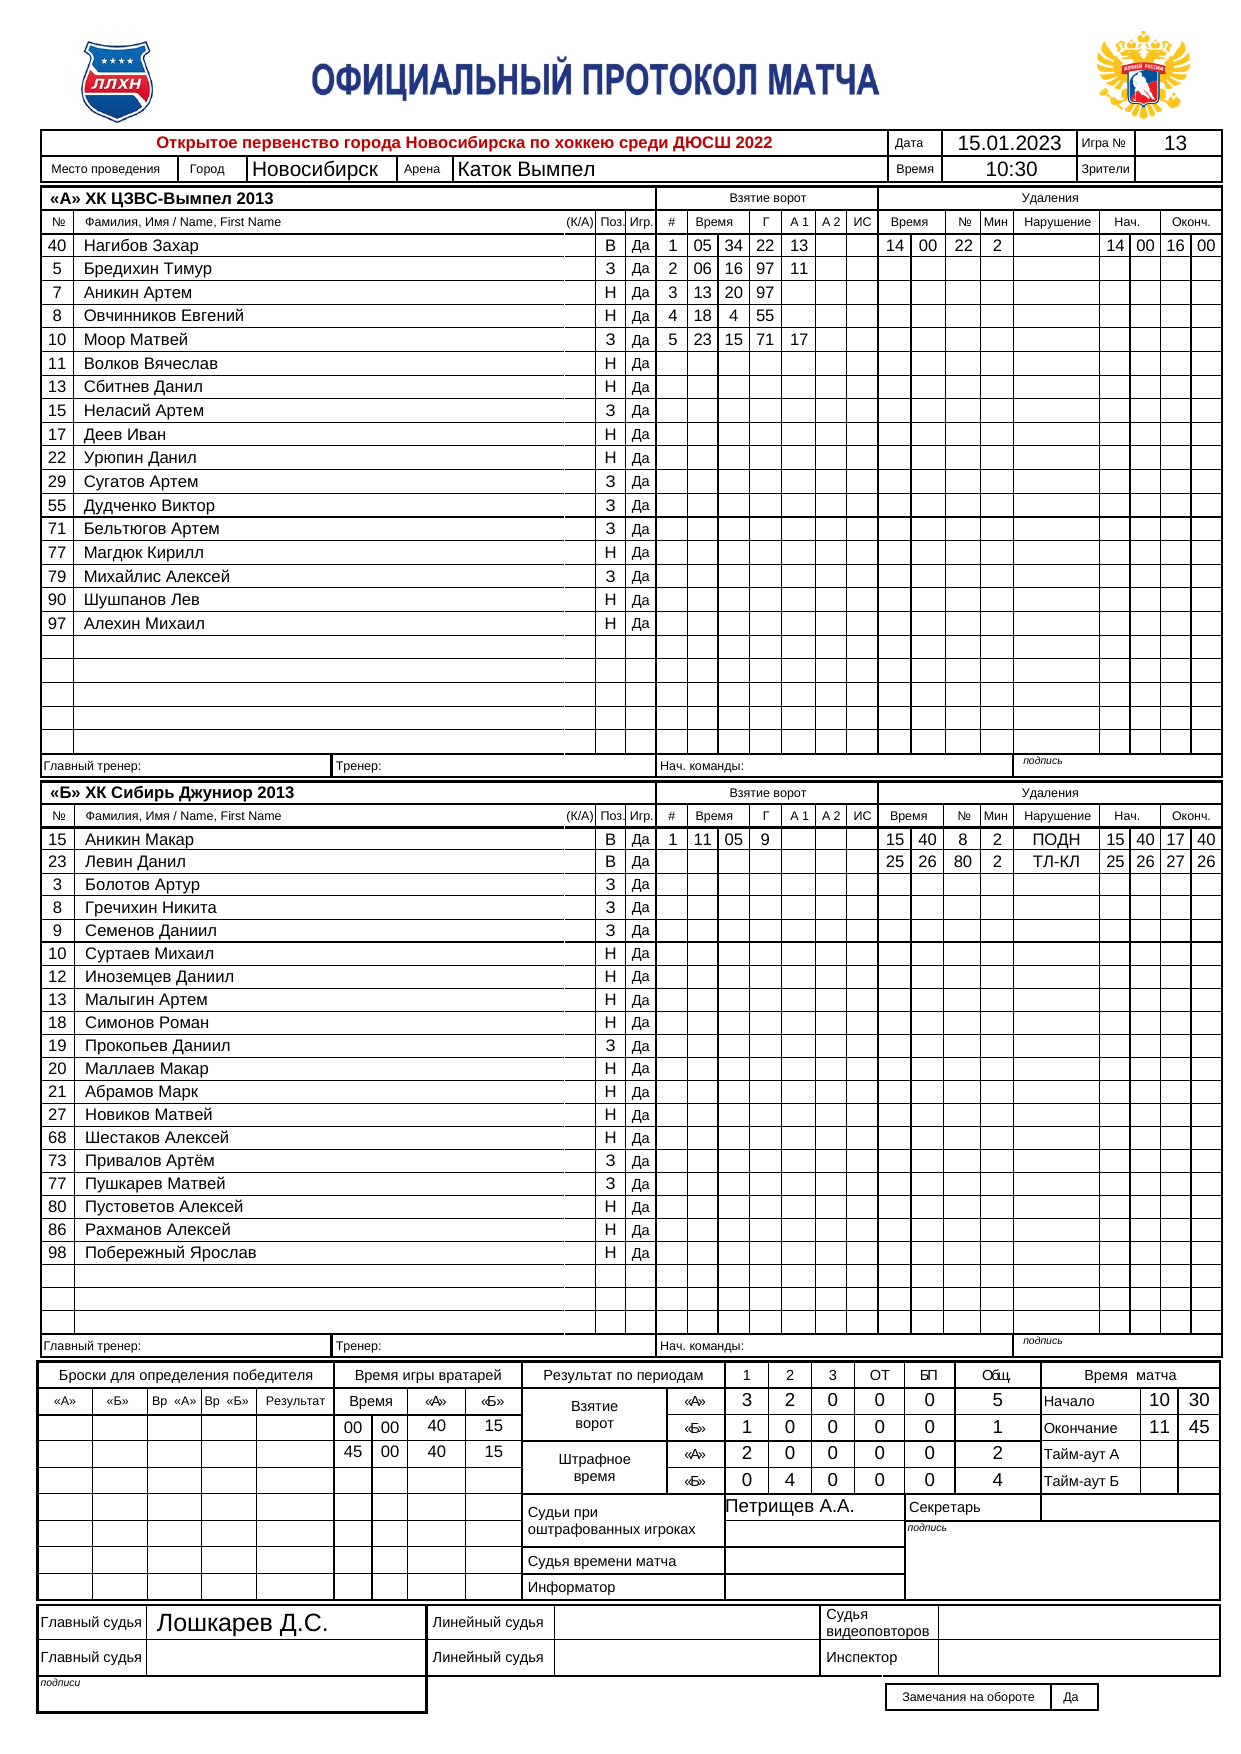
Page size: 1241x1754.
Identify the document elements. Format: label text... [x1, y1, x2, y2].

table_cell [981, 730, 1013, 753]
table_cell Поз. [596, 211, 625, 233]
table_cell [657, 565, 687, 587]
table_cell [1161, 1012, 1190, 1033]
table_cell [1136, 157, 1221, 181]
table_cell 30 [1179, 1389, 1219, 1413]
table_cell [688, 1242, 717, 1264]
table_cell [688, 659, 717, 682]
table_cell 8 [42, 305, 73, 327]
table_cell Новосибирск [248, 157, 396, 181]
table_cell 0 [855, 1468, 904, 1493]
table_cell [1100, 1265, 1129, 1287]
table_cell ТЛ-КЛ [1014, 850, 1099, 872]
table_cell З [596, 1035, 625, 1057]
table_cell [816, 565, 846, 587]
table_cell 2 [726, 1442, 768, 1467]
table_cell [39, 1416, 92, 1440]
table_cell [1131, 281, 1160, 303]
table_cell 10:30 [943, 157, 1076, 181]
table_cell [816, 966, 846, 987]
table_cell [847, 470, 877, 493]
table_cell [912, 257, 945, 280]
table_cell [1042, 1495, 1219, 1520]
table_cell [657, 1311, 687, 1333]
table_cell [1161, 1173, 1190, 1195]
table_cell Да [626, 1127, 655, 1149]
table_cell [1100, 1288, 1129, 1310]
table_cell [688, 1219, 717, 1241]
table_cell [148, 1441, 201, 1467]
table_cell [1014, 874, 1099, 895]
table_cell [946, 683, 980, 706]
table_cell [726, 1548, 904, 1573]
table_cell [688, 352, 717, 374]
table_cell Н [596, 1058, 625, 1079]
table_cell [750, 850, 781, 872]
table_cell 73 [42, 1150, 74, 1172]
table_cell [782, 1104, 815, 1126]
table_cell [1161, 588, 1190, 611]
table_cell [39, 1547, 92, 1573]
table_cell [879, 1219, 910, 1241]
table_cell 80 [42, 1196, 74, 1218]
table_cell [1100, 1104, 1129, 1126]
table_header Дата [889, 131, 941, 155]
table_cell [879, 565, 910, 587]
table_cell 2 [981, 829, 1013, 849]
table_cell Овчинников Евгений [74, 305, 564, 327]
table_cell Нач. команды: [657, 755, 1012, 776]
table_cell (К/А) [565, 211, 595, 233]
table_cell [847, 1081, 877, 1103]
table_cell 15 [719, 328, 749, 351]
table_cell 12 [42, 966, 74, 987]
table_cell [847, 518, 877, 540]
table_cell [202, 1521, 256, 1546]
table_cell [1100, 565, 1129, 587]
table_cell Да [626, 518, 655, 540]
table_cell [1131, 1242, 1160, 1264]
table_cell [750, 659, 781, 682]
table_cell [565, 1288, 595, 1310]
table_cell [1014, 399, 1099, 422]
table_cell [750, 423, 781, 445]
table_cell [373, 1547, 407, 1573]
table_cell З [596, 896, 625, 918]
table_cell [981, 446, 1013, 469]
table_cell [750, 920, 781, 941]
table_cell [944, 1104, 980, 1126]
table_cell [879, 896, 910, 918]
table_cell [688, 707, 717, 729]
table_cell [946, 352, 980, 374]
table_cell [1100, 541, 1129, 564]
table_cell [1161, 1219, 1190, 1241]
table_cell 11 [782, 257, 815, 280]
table_cell [981, 636, 1013, 658]
table_cell [879, 612, 910, 634]
table_cell Побережный Ярослав [75, 1242, 564, 1264]
table_cell [782, 707, 815, 729]
table_cell [1014, 707, 1099, 729]
table_cell [816, 1127, 846, 1149]
table_cell Инспектор [821, 1640, 938, 1675]
table_cell 71 [750, 328, 781, 351]
table_cell [657, 1081, 687, 1103]
table_cell [1131, 920, 1160, 941]
table_cell [657, 399, 687, 422]
table_cell [257, 1547, 333, 1573]
table_cell [912, 1150, 943, 1172]
table_cell З [596, 257, 625, 280]
table_cell [1192, 423, 1221, 445]
table_cell Г [750, 805, 781, 826]
table_cell [1192, 659, 1221, 682]
table_cell В [596, 235, 625, 256]
table_cell [750, 896, 781, 918]
table_cell [257, 1416, 333, 1440]
table_cell [946, 541, 980, 564]
table_cell [750, 352, 781, 374]
table_cell Арена [398, 157, 452, 181]
table_cell [657, 966, 687, 987]
table_cell [1161, 305, 1190, 327]
table_cell [847, 423, 877, 445]
table_cell 21 [42, 1081, 74, 1103]
table_cell [847, 376, 877, 398]
table_cell [93, 1521, 147, 1546]
table_cell [1014, 896, 1099, 918]
table_cell [596, 683, 625, 706]
table_cell [1014, 257, 1099, 280]
table_cell [750, 1242, 781, 1264]
table_cell [1192, 989, 1221, 1011]
table_cell [1131, 1081, 1160, 1103]
table_cell [565, 1265, 595, 1287]
table_cell [719, 874, 749, 895]
table_cell 14 [879, 235, 910, 256]
table_cell Да [626, 588, 655, 611]
table_cell [565, 829, 595, 849]
table_cell [750, 494, 781, 516]
table_cell [750, 1196, 781, 1218]
table_cell Да [626, 966, 655, 987]
table_cell Бредихин Тимур [74, 257, 564, 280]
table_cell [1100, 494, 1129, 516]
table_cell 22 [750, 235, 781, 256]
table_cell [1014, 1288, 1099, 1310]
table_cell [565, 896, 595, 918]
table_cell [750, 1127, 781, 1149]
table_cell [981, 328, 1013, 351]
table_cell [565, 989, 595, 1011]
table_cell [1131, 707, 1160, 729]
table_cell [565, 1058, 595, 1079]
table_cell [657, 588, 687, 611]
table_cell [719, 1035, 749, 1057]
table_header Игра № [1078, 131, 1134, 155]
table_cell Гречихин Никита [75, 896, 564, 918]
table_cell Н [596, 541, 625, 564]
table_cell 26 [912, 850, 943, 872]
table_cell 13 [42, 989, 74, 1011]
table_cell [1161, 518, 1190, 540]
table_cell [1192, 1150, 1221, 1172]
table_cell [981, 1288, 1013, 1310]
table_cell [1161, 541, 1190, 564]
table_cell [148, 1574, 201, 1599]
table_cell [1192, 920, 1221, 941]
table_cell [816, 1104, 846, 1126]
table_cell [750, 989, 781, 1011]
table_cell [688, 730, 717, 753]
table_cell [750, 943, 781, 964]
table_cell [782, 376, 815, 398]
table_cell [408, 1494, 465, 1520]
table_cell [879, 305, 910, 327]
table_cell [93, 1574, 147, 1599]
table_cell [847, 1288, 877, 1310]
table_cell [879, 257, 910, 280]
table_cell [657, 636, 687, 658]
table_cell [879, 1058, 910, 1079]
table_cell [847, 1219, 877, 1241]
table_cell [148, 1547, 201, 1573]
table_cell [335, 1468, 371, 1493]
table_cell [565, 399, 595, 422]
table_cell [565, 1012, 595, 1033]
table_cell [1161, 1288, 1190, 1310]
table_cell 25 [879, 850, 910, 872]
table_cell [847, 1311, 877, 1333]
table_cell [879, 1173, 910, 1195]
table_cell [1192, 1035, 1221, 1057]
table_cell Н [596, 1196, 625, 1218]
table_cell [1014, 446, 1099, 469]
table_header 1 [726, 1363, 768, 1387]
table_cell [466, 1547, 521, 1573]
table_cell [981, 966, 1013, 987]
table_cell (К/А) [565, 805, 595, 826]
table_cell [981, 1012, 1013, 1033]
table_cell 86 [42, 1219, 74, 1241]
table_cell [816, 829, 846, 849]
table_cell [565, 1035, 595, 1057]
table_cell [946, 446, 980, 469]
table_cell [879, 683, 910, 706]
table_cell [1161, 446, 1190, 469]
table_cell [657, 707, 687, 729]
table_cell 11 [688, 829, 717, 849]
table_cell [688, 565, 717, 587]
table_cell [944, 874, 980, 895]
table_cell [981, 305, 1013, 327]
table_cell [750, 518, 781, 540]
table_cell [1192, 943, 1221, 964]
table_cell Н [596, 1104, 625, 1126]
table_cell 29 [42, 470, 73, 493]
table_cell [816, 874, 846, 895]
table_cell [1131, 446, 1160, 469]
table_cell [847, 874, 877, 895]
table_cell [335, 1574, 371, 1599]
table_cell [1131, 352, 1160, 374]
table_cell [782, 494, 815, 516]
table_cell Да [626, 305, 655, 327]
table_cell 79 [42, 565, 73, 587]
table_cell № [944, 805, 980, 826]
table_cell [944, 1173, 980, 1195]
table_cell Да [626, 281, 655, 303]
table_cell [944, 1196, 980, 1218]
table_cell [912, 1127, 943, 1149]
table_cell [981, 707, 1013, 729]
table_cell [847, 920, 877, 941]
table_cell [1192, 470, 1221, 493]
table_cell [93, 1416, 147, 1440]
table_cell [1161, 943, 1190, 964]
table_cell [1131, 494, 1160, 516]
table_cell [879, 966, 910, 987]
table_cell [688, 518, 717, 540]
table_cell [466, 1468, 521, 1493]
table_cell [981, 470, 1013, 493]
table_cell 22 [946, 235, 980, 256]
table_cell [657, 920, 687, 941]
table_cell Малыгин Артем [75, 989, 564, 1011]
table_cell [1014, 376, 1099, 398]
table_header Взятие ворот [657, 188, 877, 209]
table_cell подпись [1014, 1335, 1221, 1356]
table_cell [1100, 1196, 1129, 1218]
table_cell Тайм-аут Б [1042, 1468, 1140, 1493]
table_cell [1100, 1035, 1129, 1057]
table_cell «Б» [668, 1415, 724, 1440]
table_cell [1161, 874, 1190, 895]
table_cell [1192, 966, 1221, 987]
table_cell [719, 896, 749, 918]
table_cell [1192, 352, 1221, 374]
table_cell [816, 376, 846, 398]
table_cell [946, 281, 980, 303]
table_cell Алехин Михаил [74, 612, 564, 634]
table_cell Каток Вымпел [454, 157, 887, 181]
table_cell [879, 352, 910, 374]
table_cell [750, 1035, 781, 1057]
table_cell 45 [335, 1441, 371, 1467]
table_cell Левин Данил [75, 850, 564, 872]
table_cell [565, 328, 595, 351]
table_header Открытое первенство города Новосибирска по хоккею среди ДЮСШ 2022 [42, 131, 887, 155]
table_cell Время [889, 157, 941, 181]
table_cell Пушкарев Матвей [75, 1173, 564, 1195]
table_cell 00 [1192, 235, 1221, 256]
table_cell [1014, 1035, 1099, 1057]
table_cell [1100, 636, 1129, 658]
table_cell [202, 1468, 256, 1493]
table_cell 15 [879, 829, 910, 849]
table_cell [782, 281, 815, 303]
table_cell [335, 1547, 371, 1573]
table_cell 23 [688, 328, 717, 351]
table_cell [946, 659, 980, 682]
table_cell 18 [688, 305, 717, 327]
table_cell [981, 565, 1013, 587]
table_cell [782, 683, 815, 706]
table_cell [1192, 399, 1221, 422]
table_cell [1014, 328, 1099, 351]
table_cell [202, 1441, 256, 1467]
table_cell [93, 1441, 147, 1467]
table_cell [39, 1468, 92, 1493]
table_cell [847, 1127, 877, 1149]
table_cell [719, 1081, 749, 1103]
table_cell [565, 588, 595, 611]
table_cell Оконч. [1161, 211, 1221, 233]
table_cell [816, 257, 846, 280]
table_cell [1100, 1127, 1129, 1149]
table_cell [726, 1575, 904, 1599]
table_cell 45 [1179, 1415, 1219, 1440]
table_cell [1161, 730, 1190, 753]
table_cell [981, 874, 1013, 895]
table_cell [981, 588, 1013, 611]
table_cell 15 [466, 1441, 521, 1467]
table_header 3 [812, 1363, 854, 1387]
table_cell [816, 943, 846, 964]
table_cell [981, 1173, 1013, 1195]
table_header «А» ХК ЦЗВС-Вымпел 2013 [42, 188, 655, 209]
table_cell [879, 328, 910, 351]
table_cell [879, 1012, 910, 1033]
table_cell [981, 943, 1013, 964]
table_cell Штрафное время [523, 1442, 666, 1493]
table_cell [847, 352, 877, 374]
table_cell [565, 305, 595, 327]
table_cell 23 [42, 850, 74, 872]
table_cell [1100, 518, 1129, 540]
table_cell [981, 494, 1013, 516]
table_cell 27 [1161, 850, 1190, 872]
table_cell [688, 1035, 717, 1057]
table_cell [912, 1173, 943, 1195]
table_cell [657, 1265, 687, 1287]
table_cell [879, 1242, 910, 1264]
table_cell [912, 1311, 943, 1333]
table_cell [335, 1494, 371, 1520]
table_cell [782, 966, 815, 987]
table_cell [912, 305, 945, 327]
table_cell [782, 518, 815, 540]
table_cell [750, 636, 781, 658]
table_cell [981, 1081, 1013, 1103]
table_cell [202, 1574, 256, 1599]
table_cell [1192, 541, 1221, 564]
table_cell [1192, 1196, 1221, 1218]
table_cell 3 [657, 281, 687, 303]
table_cell [565, 1104, 595, 1126]
table_cell 14 [1100, 235, 1129, 256]
table_cell [719, 494, 749, 516]
table_cell [782, 1196, 815, 1218]
table_cell Да [626, 494, 655, 516]
table_cell [750, 588, 781, 611]
table_cell [1131, 1265, 1160, 1287]
table_cell [782, 1173, 815, 1195]
table_cell Поз. [596, 805, 625, 826]
table_cell [1161, 1150, 1190, 1172]
table_cell [688, 1012, 717, 1033]
table_header 2 [769, 1363, 811, 1387]
table_cell Начало [1042, 1389, 1140, 1413]
table_cell 10 [42, 943, 74, 964]
table_cell [912, 989, 943, 1011]
table_cell [879, 1288, 910, 1310]
table_cell Да [626, 1196, 655, 1218]
table_cell [1131, 328, 1160, 351]
table_cell [1161, 565, 1190, 587]
table_cell [466, 1494, 521, 1520]
table_cell № [946, 211, 980, 233]
table_cell 8 [944, 829, 980, 849]
table_cell 17 [42, 423, 73, 445]
picture [5, 28, 1197, 129]
table_cell [148, 1521, 201, 1546]
table_cell [75, 1311, 564, 1333]
table_cell 97 [750, 281, 781, 303]
table_cell З [596, 1173, 625, 1195]
table_cell [657, 989, 687, 1011]
table_cell [1192, 707, 1221, 729]
table_cell [946, 588, 980, 611]
table_cell [688, 1196, 717, 1218]
table_cell [1100, 328, 1129, 351]
table_cell [1161, 683, 1190, 706]
table_cell [847, 446, 877, 469]
table_cell [847, 1173, 877, 1195]
table_cell [879, 1127, 910, 1149]
table_cell [657, 896, 687, 918]
table_cell Да [626, 943, 655, 964]
table_cell [257, 1521, 333, 1546]
table_cell [1161, 352, 1190, 374]
table_cell [912, 1288, 943, 1310]
table_cell [944, 1058, 980, 1079]
table_cell [912, 470, 945, 493]
table_cell [688, 1104, 717, 1126]
table_cell [1100, 943, 1129, 964]
table_cell [626, 707, 655, 729]
table_cell Лошкарев Д.С. [147, 1606, 425, 1639]
table_cell [981, 518, 1013, 540]
table_cell [1179, 1441, 1219, 1467]
table_cell [847, 966, 877, 987]
table_cell 17 [782, 328, 815, 351]
table_cell [879, 636, 910, 658]
table_cell [688, 1288, 717, 1310]
table_cell [1014, 518, 1099, 540]
table_cell 4 [769, 1468, 811, 1493]
table_cell [39, 1521, 92, 1546]
table_cell [565, 423, 595, 445]
table_cell «А» [668, 1442, 724, 1467]
table_cell 40 [1192, 829, 1221, 849]
table_cell [816, 305, 846, 327]
table_cell [719, 470, 749, 493]
table_cell [373, 1574, 407, 1599]
table_cell [565, 943, 595, 964]
table_cell [688, 850, 717, 872]
table_cell [565, 1311, 595, 1333]
table_cell [782, 305, 815, 327]
table_cell [782, 1265, 815, 1287]
table_cell [912, 896, 943, 918]
table_cell [657, 612, 687, 634]
table_cell [1131, 588, 1160, 611]
table_cell 00 [373, 1416, 407, 1440]
table_cell [719, 1150, 749, 1172]
table_cell 19 [42, 1035, 74, 1057]
table_cell «А» [408, 1389, 465, 1413]
table_cell Да [626, 1104, 655, 1126]
table_cell Да [626, 920, 655, 941]
table_cell [373, 1468, 407, 1493]
table_cell [719, 1012, 749, 1033]
table_cell Город [179, 157, 246, 181]
table_cell [147, 1640, 425, 1675]
table_cell [750, 874, 781, 895]
table_cell [719, 966, 749, 987]
table_cell Суртаев Михаил [75, 943, 564, 964]
table_cell [1100, 352, 1129, 374]
table_cell [944, 1265, 980, 1287]
table_cell ИС [847, 805, 877, 826]
table_cell [879, 943, 910, 964]
table_cell [879, 1104, 910, 1126]
table_cell [688, 683, 717, 706]
table_cell [688, 446, 717, 469]
table_cell [565, 565, 595, 587]
table_cell [1161, 399, 1190, 422]
table_cell [879, 494, 910, 516]
table_cell [816, 1265, 846, 1287]
table_cell [782, 1058, 815, 1079]
table_cell 05 [688, 235, 717, 256]
table_cell [1131, 612, 1160, 634]
table_cell [93, 1547, 147, 1573]
table_cell [1192, 446, 1221, 469]
table_cell [816, 1081, 846, 1103]
table_cell [816, 1196, 846, 1218]
table_cell [750, 376, 781, 398]
table_cell [335, 1521, 371, 1546]
table_cell [847, 588, 877, 611]
table_cell [816, 1035, 846, 1057]
table_cell Аникин Артем [74, 281, 564, 303]
table_cell [1131, 305, 1160, 327]
table_cell ИС [847, 211, 877, 233]
table_cell [1131, 966, 1160, 987]
table_cell 0 [905, 1468, 954, 1493]
table_cell [719, 376, 749, 398]
table_cell 9 [750, 829, 781, 849]
table_cell [565, 494, 595, 516]
table_cell [565, 257, 595, 280]
table_cell [750, 1219, 781, 1241]
table_cell З [596, 920, 625, 941]
table_cell Главный тренер: [42, 755, 330, 776]
table_cell [879, 470, 910, 493]
table_cell Зрители [1078, 157, 1134, 181]
table_cell [1131, 257, 1160, 280]
table_cell [719, 541, 749, 564]
table_cell [719, 1173, 749, 1195]
table_cell [782, 1150, 815, 1172]
table_cell [657, 1173, 687, 1195]
table_cell [816, 1311, 846, 1333]
table_cell Да [626, 328, 655, 351]
table_cell [1161, 896, 1190, 918]
table_cell [657, 943, 687, 964]
table_cell [1014, 1104, 1099, 1126]
table_cell [912, 636, 945, 658]
table_cell [42, 1311, 74, 1333]
table_cell [1161, 707, 1190, 729]
table_cell [981, 1150, 1013, 1172]
table_cell [816, 920, 846, 941]
table_cell Да [626, 1058, 655, 1079]
table_cell Н [596, 1219, 625, 1241]
table_cell [816, 588, 846, 611]
table_cell [626, 730, 655, 753]
table_cell Время [335, 1389, 407, 1413]
table_cell [912, 683, 945, 706]
table_cell 25 [1100, 850, 1129, 872]
table_cell [657, 518, 687, 540]
table_cell [1131, 636, 1160, 658]
table_cell 40 [408, 1441, 465, 1467]
table_cell № [42, 805, 74, 826]
table_cell [1161, 494, 1190, 516]
table_cell [1014, 1127, 1099, 1149]
table_cell Судья времени матча [523, 1548, 724, 1573]
table_cell [688, 399, 717, 422]
table_cell [1161, 1127, 1190, 1149]
table_cell [565, 281, 595, 303]
table_cell Н [596, 1127, 625, 1149]
table_cell [565, 352, 595, 374]
table_cell [596, 1265, 625, 1287]
table_cell [847, 494, 877, 516]
table_cell [847, 257, 877, 280]
table_cell [816, 1150, 846, 1172]
table_cell [719, 1127, 749, 1149]
table_cell [626, 1311, 655, 1333]
table_cell Михайлис Алексей [74, 565, 564, 587]
table_cell [1131, 1058, 1160, 1079]
table_cell [719, 565, 749, 587]
table_cell Взятие ворот [523, 1389, 666, 1440]
table_cell [879, 874, 910, 895]
table_cell Да [626, 612, 655, 634]
table_cell [912, 1035, 943, 1057]
table_cell [816, 518, 846, 540]
table_cell Нач. [1100, 805, 1160, 826]
table_cell [750, 541, 781, 564]
table_cell 97 [42, 612, 73, 634]
table_cell [688, 470, 717, 493]
table_cell З [596, 470, 625, 493]
table_cell Мин [981, 805, 1013, 826]
table_cell [816, 399, 846, 422]
table_cell [565, 376, 595, 398]
table_cell [912, 281, 945, 303]
table_cell [944, 1288, 980, 1310]
table_cell Иноземцев Даниил [75, 966, 564, 987]
table_cell [688, 423, 717, 445]
table_cell [555, 1640, 819, 1675]
table_cell [42, 659, 73, 682]
table_cell 15 [42, 399, 73, 422]
table_cell [912, 612, 945, 634]
table_cell [946, 399, 980, 422]
table_cell [1161, 1311, 1190, 1333]
table_cell [879, 1265, 910, 1287]
table_header Удаления [879, 188, 1221, 209]
table_cell [750, 683, 781, 706]
table_cell [565, 1196, 595, 1218]
table_cell [1161, 636, 1190, 658]
table_cell [1014, 352, 1099, 374]
table_header Общ. [956, 1363, 1040, 1387]
table_cell [657, 352, 687, 374]
table_cell Да [626, 874, 655, 895]
table_cell [565, 1242, 595, 1264]
table_cell [847, 305, 877, 327]
table_cell [1014, 565, 1099, 587]
table_cell Да [626, 1219, 655, 1241]
table_cell [565, 518, 595, 540]
table_cell [408, 1521, 465, 1546]
table_cell 3 [42, 874, 74, 895]
table_cell [847, 612, 877, 634]
table_cell [39, 1494, 92, 1520]
table_cell Да [626, 850, 655, 872]
table_cell Деев Иван [74, 423, 564, 445]
table_cell [1014, 1150, 1099, 1172]
table_cell [688, 588, 717, 611]
table_cell [946, 730, 980, 753]
table_cell [981, 1265, 1013, 1287]
table_cell [1161, 328, 1190, 351]
table_cell [816, 470, 846, 493]
table_cell [879, 423, 910, 445]
table_cell [981, 352, 1013, 374]
table_cell [688, 1311, 717, 1333]
table_cell [981, 683, 1013, 706]
table_cell [1192, 730, 1221, 753]
table_cell [883, 1677, 1220, 1681]
table_cell 40 [42, 235, 73, 256]
table_cell «Б » [466, 1389, 521, 1413]
table_cell [1192, 896, 1221, 918]
table_cell [719, 1311, 749, 1333]
table_cell 3 [726, 1389, 768, 1413]
table_cell [946, 518, 980, 540]
table_cell [726, 1521, 904, 1546]
table_header Взятие ворот [657, 783, 877, 803]
table_cell [657, 1288, 687, 1310]
table_cell [1014, 636, 1099, 658]
table_cell [1131, 565, 1160, 587]
table_cell [565, 446, 595, 469]
table_cell 10 [42, 328, 73, 351]
table_cell Новиков Матвей [75, 1104, 564, 1126]
table_cell 55 [42, 494, 73, 516]
table_cell Шестаков Алексей [75, 1127, 564, 1149]
table_cell Оконч. [1161, 805, 1221, 826]
table_cell [42, 707, 73, 729]
table_cell 26 [1192, 850, 1221, 872]
table_cell [750, 730, 781, 753]
table_cell [657, 850, 687, 872]
table_cell [688, 541, 717, 564]
table_cell [816, 446, 846, 469]
table_cell Игр. [626, 211, 655, 233]
table_cell [1100, 1242, 1129, 1264]
table_cell [596, 659, 625, 682]
table_cell [847, 1012, 877, 1033]
table_cell [1100, 707, 1129, 729]
table_cell Прокопьев Даниил [75, 1035, 564, 1057]
table_cell [782, 1242, 815, 1264]
table_cell А 1 [782, 211, 815, 233]
table_cell № [42, 211, 73, 233]
table_cell [1100, 423, 1129, 445]
table_cell [782, 874, 815, 895]
table_cell [257, 1574, 333, 1599]
table_cell [1014, 1173, 1099, 1195]
table_cell 2 [981, 235, 1013, 256]
table_cell 2 [956, 1442, 1040, 1467]
table_cell 1 [726, 1415, 768, 1440]
table_cell подпись [906, 1522, 1219, 1599]
table_cell [816, 328, 846, 351]
table_cell [1131, 1104, 1160, 1126]
table_cell Линейный судья [428, 1640, 554, 1675]
table_cell [1100, 1058, 1129, 1079]
table_cell [1192, 1058, 1221, 1079]
table_cell Н [596, 943, 625, 964]
table_cell [657, 470, 687, 493]
table_cell Симонов Роман [75, 1012, 564, 1033]
table_cell [1192, 1104, 1221, 1126]
table_cell [1141, 1468, 1177, 1493]
table_cell [1100, 1219, 1129, 1241]
table_cell [1100, 1012, 1129, 1033]
table_cell [946, 612, 980, 634]
table_cell [1100, 1150, 1129, 1172]
table_cell [1131, 874, 1160, 895]
table_cell [1131, 1173, 1160, 1195]
table_cell [1100, 1311, 1129, 1333]
table_cell Секретарь [906, 1495, 1040, 1520]
table_cell [750, 1311, 781, 1333]
table_cell [657, 1150, 687, 1172]
table_cell [555, 1606, 819, 1639]
table_cell А 1 [782, 805, 815, 826]
table_cell [1100, 399, 1129, 422]
table_cell [257, 1441, 333, 1467]
table_cell Главный судья [39, 1640, 146, 1675]
table_cell [1161, 612, 1190, 634]
table_cell [1161, 470, 1190, 493]
table_cell [1192, 281, 1221, 303]
table_cell [719, 612, 749, 634]
table_cell [816, 707, 846, 729]
table_cell [981, 1127, 1013, 1149]
table_cell [847, 683, 877, 706]
table_cell [1014, 1311, 1099, 1333]
table_cell [1014, 423, 1099, 445]
table_cell [981, 1196, 1013, 1218]
table_cell [782, 588, 815, 611]
table_cell [782, 612, 815, 634]
table_cell [1100, 920, 1129, 941]
table_header Замечания на обороте [887, 1685, 1050, 1709]
table_cell [782, 1219, 815, 1241]
table_cell [879, 376, 910, 398]
table_header Время матча [1042, 1363, 1219, 1387]
table_cell Время [879, 211, 945, 233]
table_cell 0 [905, 1415, 954, 1440]
table_cell [912, 423, 945, 445]
table_cell [1014, 943, 1099, 964]
table_cell Нарушение [1014, 805, 1099, 826]
table_cell [981, 257, 1013, 280]
table_cell [1192, 1311, 1221, 1333]
table_cell [1131, 989, 1160, 1011]
table_cell [816, 730, 846, 753]
table_cell [847, 1150, 877, 1172]
table_cell Моор Матвей [74, 328, 564, 351]
table_cell [1141, 1441, 1177, 1467]
table_cell [596, 707, 625, 729]
table_cell З [596, 494, 625, 516]
table_cell [1131, 1196, 1160, 1218]
table_cell [1161, 1265, 1190, 1287]
table_cell 40 [912, 829, 943, 849]
table_cell [408, 1547, 465, 1573]
table_cell [939, 1640, 1219, 1675]
table_cell [847, 707, 877, 729]
table_cell [1014, 612, 1099, 634]
table_cell [847, 659, 877, 682]
table_cell [1100, 659, 1129, 682]
table_cell [782, 730, 815, 753]
table_cell [912, 1219, 943, 1241]
table_cell [719, 1288, 749, 1310]
table_cell 13 [782, 235, 815, 256]
table_cell Мин [981, 211, 1013, 233]
table_cell Окончание [1042, 1415, 1140, 1440]
table_cell [1014, 1196, 1099, 1218]
table_cell [1161, 376, 1190, 398]
table_cell Да [626, 257, 655, 280]
table_cell [565, 1127, 595, 1149]
table_cell [1161, 423, 1190, 445]
table_cell [688, 1150, 717, 1172]
table_cell [1100, 281, 1129, 303]
table_header Броски для определения победителя [39, 1363, 333, 1387]
table_cell [1014, 989, 1099, 1011]
table_cell З [596, 874, 625, 895]
table_cell 15 [466, 1416, 521, 1440]
table_cell Урюпин Данил [74, 446, 564, 469]
table_cell [1131, 683, 1160, 706]
table_cell [1192, 1265, 1221, 1287]
table_cell [42, 1288, 74, 1310]
table_cell «Б» [93, 1389, 147, 1413]
table_cell 34 [719, 235, 749, 256]
table_cell [750, 1173, 781, 1195]
table_cell [944, 920, 980, 941]
table_cell Да [626, 1242, 655, 1264]
table_cell [74, 730, 564, 753]
table_cell [946, 494, 980, 516]
table_cell [657, 683, 687, 706]
table_cell [657, 730, 687, 753]
table_cell [466, 1574, 521, 1599]
table_cell [565, 612, 595, 634]
table_cell Да [626, 896, 655, 918]
table_cell [408, 1574, 465, 1599]
table_cell [719, 730, 749, 753]
table_cell Да [626, 1035, 655, 1057]
table_cell [782, 1081, 815, 1103]
table_cell Игр. [626, 805, 655, 826]
table_cell 0 [905, 1389, 954, 1413]
table_cell [688, 896, 717, 918]
table_cell # [657, 211, 687, 233]
table_cell [1131, 1311, 1160, 1333]
table_cell [981, 399, 1013, 422]
table_cell [981, 1311, 1013, 1333]
table_cell [939, 1606, 1219, 1639]
table_cell Да [626, 235, 655, 256]
table_cell [1131, 943, 1160, 964]
table_cell 0 [855, 1442, 904, 1467]
table_cell # [657, 805, 687, 826]
table_cell [981, 1104, 1013, 1126]
table_cell [1100, 305, 1129, 327]
table_cell [1131, 518, 1160, 540]
table_cell [944, 966, 980, 987]
table_cell [1131, 1288, 1160, 1310]
table_cell [688, 376, 717, 398]
table_cell 9 [42, 920, 74, 941]
table_cell [1161, 966, 1190, 987]
table_cell [93, 1468, 147, 1493]
table_cell [74, 683, 564, 706]
table_cell Шушпанов Лев [74, 588, 564, 611]
table_cell [847, 541, 877, 564]
table_cell [944, 943, 980, 964]
table_cell [847, 1265, 877, 1287]
table_cell [847, 730, 877, 753]
table_cell Судья видеоповторов [821, 1606, 938, 1639]
table_cell [1192, 874, 1221, 895]
table_cell 20 [42, 1058, 74, 1079]
table_cell [626, 1265, 655, 1287]
table_cell [657, 1196, 687, 1218]
table_cell [847, 281, 877, 303]
table_cell [688, 636, 717, 658]
table_cell [782, 1012, 815, 1033]
table_cell 11 [42, 352, 73, 374]
table_cell [1131, 659, 1160, 682]
table_cell Пустоветов Алексей [75, 1196, 564, 1218]
table_cell [847, 850, 877, 872]
table_cell 00 [912, 235, 945, 256]
table_cell [816, 1288, 846, 1310]
table_cell [719, 683, 749, 706]
table_cell «Б» [668, 1468, 724, 1493]
table_cell [1161, 920, 1190, 941]
table_cell 0 [726, 1468, 768, 1493]
table_cell 00 [335, 1416, 371, 1440]
table_cell [946, 305, 980, 327]
table_cell [816, 352, 846, 374]
table_cell [1014, 1242, 1099, 1264]
table_cell [626, 683, 655, 706]
table_cell [657, 659, 687, 682]
table_cell [944, 1219, 980, 1241]
table_cell Н [596, 281, 625, 303]
table_cell [782, 829, 815, 849]
table_cell Главный судья [39, 1606, 146, 1639]
table_cell [1161, 281, 1190, 303]
table_cell [657, 541, 687, 564]
table_cell [847, 399, 877, 422]
table_cell [879, 518, 910, 540]
table_cell [719, 423, 749, 445]
table_cell 4 [719, 305, 749, 327]
table_cell Время [688, 211, 749, 233]
table_cell [1131, 1035, 1160, 1057]
table_cell З [596, 518, 625, 540]
table_cell [1192, 1081, 1221, 1103]
table_cell [202, 1547, 256, 1573]
table_cell [1161, 1196, 1190, 1218]
table_cell [879, 1150, 910, 1172]
table_cell [912, 1265, 943, 1287]
table_cell ПОДН [1014, 829, 1099, 849]
table_cell 16 [1161, 235, 1190, 256]
table_cell Да [626, 376, 655, 398]
table_cell Да [626, 446, 655, 469]
table_cell [912, 730, 945, 753]
table_cell [946, 565, 980, 587]
table_cell З [596, 1150, 625, 1172]
table_cell [782, 920, 815, 941]
table_cell Место проведения [42, 157, 177, 181]
table_cell 0 [855, 1389, 904, 1413]
table_cell [565, 636, 595, 658]
table_cell [688, 612, 717, 634]
table_cell [750, 1265, 781, 1287]
table_cell 71 [42, 518, 73, 540]
table_cell [847, 1196, 877, 1218]
table_cell [847, 1104, 877, 1126]
table_cell [782, 352, 815, 374]
table_cell Рахманов Алексей [75, 1219, 564, 1241]
table_cell [657, 376, 687, 398]
table_cell Аникин Макар [75, 829, 564, 849]
table_cell Да [626, 541, 655, 564]
table_cell [1131, 423, 1160, 445]
table_cell [816, 1173, 846, 1195]
table_cell [565, 874, 595, 895]
table_cell [816, 281, 846, 303]
table_cell [719, 707, 749, 729]
table_cell [847, 1058, 877, 1079]
table_cell [912, 943, 943, 964]
table_cell [750, 1081, 781, 1103]
table_cell 00 [1131, 235, 1160, 256]
table_cell [42, 730, 73, 753]
table_cell 1 [657, 829, 687, 849]
table_cell [879, 659, 910, 682]
table_cell [1192, 305, 1221, 327]
table_cell Тренер: [333, 755, 655, 776]
table_cell [719, 850, 749, 872]
table_cell 0 [855, 1415, 904, 1440]
table_cell А 2 [816, 805, 846, 826]
table_cell 0 [769, 1442, 811, 1467]
table_cell [1014, 588, 1099, 611]
table_cell [912, 328, 945, 351]
table_cell [719, 352, 749, 374]
table_cell 77 [42, 1173, 74, 1195]
table_cell [688, 1173, 717, 1195]
table_cell 40 [408, 1416, 465, 1440]
table_header ОТ [855, 1363, 904, 1387]
table_cell [1100, 376, 1129, 398]
table_cell [912, 376, 945, 398]
table_cell Н [596, 423, 625, 445]
table_cell З [596, 399, 625, 422]
table_cell 98 [42, 1242, 74, 1264]
table_cell [1014, 683, 1099, 706]
table_cell 5 [956, 1389, 1040, 1413]
table_cell 05 [719, 829, 749, 849]
table_cell [782, 423, 815, 445]
table_cell 0 [812, 1389, 854, 1413]
table_cell [1161, 257, 1190, 280]
table_cell [944, 1081, 980, 1103]
table_cell [1100, 470, 1129, 493]
table_cell [719, 659, 749, 682]
table_cell [847, 896, 877, 918]
table_cell [1014, 235, 1099, 256]
table_cell Н [596, 612, 625, 634]
table_cell [750, 470, 781, 493]
table_cell 22 [42, 446, 73, 469]
table_cell [93, 1494, 147, 1520]
table_cell [1192, 612, 1221, 634]
table_cell [782, 1127, 815, 1149]
table_cell [782, 943, 815, 964]
table_cell 80 [944, 850, 980, 872]
table_cell [1100, 612, 1129, 634]
table_cell [750, 446, 781, 469]
table_cell Результат [257, 1389, 333, 1413]
table_cell [719, 446, 749, 469]
table_cell [39, 1574, 92, 1599]
table_cell [688, 920, 717, 941]
table_cell [1131, 896, 1160, 918]
table_cell [1161, 1104, 1190, 1126]
table_cell 8 [42, 896, 74, 918]
table_cell Да [626, 399, 655, 422]
table_cell [626, 659, 655, 682]
table_cell [816, 612, 846, 634]
table_cell 77 [42, 541, 73, 564]
table_cell «А» [39, 1389, 92, 1413]
table_cell [912, 399, 945, 422]
table_cell [750, 707, 781, 729]
table_cell [981, 896, 1013, 918]
table_cell Время [688, 805, 749, 826]
table_cell [981, 281, 1013, 303]
table_cell [428, 1677, 882, 1711]
table_cell 2 [657, 257, 687, 280]
table_cell Н [596, 1012, 625, 1033]
table_cell [565, 1219, 595, 1241]
table_cell [912, 518, 945, 540]
table_cell 5 [42, 257, 73, 280]
table_cell [688, 1265, 717, 1287]
table_cell 26 [1131, 850, 1160, 872]
table_cell Маллаев Макар [75, 1058, 564, 1079]
table_cell [816, 1058, 846, 1079]
table_cell [626, 636, 655, 658]
table_cell 0 [769, 1415, 811, 1440]
table_header Удаления [879, 783, 1221, 803]
table_cell [944, 1311, 980, 1333]
table_cell [879, 588, 910, 611]
table_cell [816, 683, 846, 706]
table_header «Б» ХК Сибирь Джуниор 2013 [42, 783, 655, 803]
table_cell Да [626, 989, 655, 1011]
table_cell [1014, 281, 1099, 303]
table_cell [912, 588, 945, 611]
table_cell [1014, 1219, 1099, 1241]
table_cell [1100, 446, 1129, 469]
table_cell [626, 1288, 655, 1310]
table_cell Да [626, 423, 655, 445]
table_cell [1131, 1012, 1160, 1033]
table_cell Вр «А» [148, 1389, 201, 1413]
table_cell Да [626, 470, 655, 493]
table_cell В [596, 850, 625, 872]
table_cell [912, 1242, 943, 1264]
table_cell [946, 470, 980, 493]
table_cell [1192, 328, 1221, 351]
table_cell Да [626, 1081, 655, 1103]
table_cell [912, 1196, 943, 1218]
table_cell [1161, 1035, 1190, 1057]
table_cell [75, 1288, 564, 1310]
table_cell [719, 636, 749, 658]
table_cell З [596, 565, 625, 587]
table_cell [750, 1104, 781, 1126]
table_cell [202, 1494, 256, 1520]
table_cell [912, 1104, 943, 1126]
table_cell [1131, 376, 1160, 398]
table_cell [847, 943, 877, 964]
table_cell [1131, 1150, 1160, 1172]
table_cell Н [596, 1242, 625, 1264]
table_cell [657, 423, 687, 445]
table_cell [750, 612, 781, 634]
table_cell 15 [1100, 829, 1129, 849]
table_cell Г [750, 211, 781, 233]
table_cell [782, 636, 815, 658]
table_cell [782, 989, 815, 1011]
table_cell [1161, 659, 1190, 682]
table_cell [750, 399, 781, 422]
table_cell [912, 659, 945, 682]
table_cell [1192, 494, 1221, 516]
table_cell [912, 446, 945, 469]
table_cell [816, 494, 846, 516]
table_cell [42, 683, 73, 706]
table_cell [75, 1265, 564, 1287]
table_cell Н [596, 305, 625, 327]
table_cell [1100, 966, 1129, 987]
table_cell [944, 1012, 980, 1033]
table_cell [816, 659, 846, 682]
table_cell [1100, 257, 1129, 280]
table_cell [657, 1242, 687, 1264]
table_cell 27 [42, 1104, 74, 1126]
table_cell [1192, 376, 1221, 398]
table_cell [981, 423, 1013, 445]
table_cell [816, 989, 846, 1011]
table_cell «А» [668, 1389, 724, 1413]
table_cell [1100, 1081, 1129, 1103]
table_cell [816, 1012, 846, 1033]
table_cell [688, 494, 717, 516]
table_cell [688, 1127, 717, 1149]
table_cell [782, 565, 815, 587]
table_cell Да [626, 829, 655, 849]
table_cell [1131, 541, 1160, 564]
table_cell [1192, 1242, 1221, 1264]
table_cell [1014, 305, 1099, 327]
table_cell Время [879, 805, 943, 826]
table_cell [1100, 989, 1129, 1011]
table_cell 10 [1141, 1389, 1177, 1413]
table_cell 55 [750, 305, 781, 327]
table_cell [944, 1242, 980, 1264]
table_cell [816, 896, 846, 918]
table_cell [1014, 541, 1099, 564]
table_cell Сбитнев Данил [74, 376, 564, 398]
table_cell [847, 989, 877, 1011]
table_header Результат по периодам [523, 1363, 724, 1387]
table_cell [719, 1219, 749, 1241]
table_cell [148, 1416, 201, 1440]
table_cell [782, 399, 815, 422]
table_cell [912, 1081, 943, 1103]
table_header Да [1052, 1685, 1097, 1709]
table_cell 4 [956, 1468, 1040, 1493]
table_cell [912, 494, 945, 516]
table_cell 16 [719, 257, 749, 280]
table_cell [1161, 989, 1190, 1011]
table_cell [657, 1104, 687, 1126]
table_cell [1192, 683, 1221, 706]
table_cell [688, 1058, 717, 1079]
table_cell [1192, 1219, 1221, 1241]
table_cell [42, 1265, 74, 1287]
table_cell [1161, 1242, 1190, 1264]
table_cell [1100, 588, 1129, 611]
table_cell 40 [1131, 829, 1160, 849]
table_cell [816, 1242, 846, 1264]
table_cell [1179, 1468, 1219, 1493]
table_cell [657, 1035, 687, 1057]
table_cell 0 [905, 1442, 954, 1467]
table_cell [1100, 1173, 1129, 1195]
table_cell [912, 707, 945, 729]
table_cell [565, 470, 595, 493]
table_cell Волков Вячеслав [74, 352, 564, 374]
table_cell Н [596, 989, 625, 1011]
table_cell Нач. команды: [657, 1335, 1012, 1356]
table_cell 06 [688, 257, 717, 280]
table_cell [912, 352, 945, 374]
table_cell [657, 494, 687, 516]
table_cell [912, 1058, 943, 1079]
table_cell [1131, 1219, 1160, 1241]
table_cell [946, 328, 980, 351]
table_cell 7 [42, 281, 73, 303]
table_cell [719, 920, 749, 941]
table_cell Да [626, 352, 655, 374]
table_cell 0 [812, 1468, 854, 1493]
table_cell [944, 989, 980, 1011]
table_cell [74, 636, 564, 658]
table_cell [782, 659, 815, 682]
table_cell [148, 1468, 201, 1493]
table_cell Петрищев А.А. [726, 1495, 904, 1520]
table_cell [912, 1012, 943, 1033]
table_cell Главный тренер: [42, 1335, 330, 1356]
table_cell [596, 1311, 625, 1333]
table_cell [719, 989, 749, 1011]
table_cell [750, 1058, 781, 1079]
table_cell [879, 281, 910, 303]
table_cell [847, 829, 877, 849]
table_cell [879, 399, 910, 422]
table_cell [816, 541, 846, 564]
table_cell [946, 423, 980, 445]
table_cell [719, 1242, 749, 1264]
table_cell [466, 1521, 521, 1546]
table_cell Линейный судья [428, 1606, 554, 1639]
table_cell [408, 1468, 465, 1493]
table_cell [879, 920, 910, 941]
table_cell [719, 1104, 749, 1126]
table_cell [1014, 730, 1099, 753]
table_cell [373, 1494, 407, 1520]
table_cell Бельтюгов Артем [74, 518, 564, 540]
table_cell [912, 565, 945, 587]
table_cell [688, 989, 717, 1011]
table_cell Болотов Артур [75, 874, 564, 895]
table_cell [1014, 1081, 1099, 1103]
table_cell [981, 659, 1013, 682]
table_cell [657, 874, 687, 895]
table_cell 00 [373, 1441, 407, 1467]
table_cell [596, 636, 625, 658]
table_cell 17 [1161, 829, 1190, 849]
table_cell [657, 446, 687, 469]
table_cell Нагибов Захар [74, 235, 564, 256]
table_cell [782, 1311, 815, 1333]
table_cell [981, 989, 1013, 1011]
table_cell [981, 1242, 1013, 1264]
table_cell 20 [719, 281, 749, 303]
table_cell [816, 423, 846, 445]
table_cell [750, 1150, 781, 1172]
table_cell [847, 636, 877, 658]
table_cell [981, 541, 1013, 564]
table_cell [1192, 565, 1221, 587]
table_cell Тайм-аут А [1042, 1441, 1140, 1467]
table_cell [719, 1058, 749, 1079]
table_cell Да [626, 1150, 655, 1172]
table_cell [946, 376, 980, 398]
table_cell 2 [769, 1389, 811, 1413]
table_cell 4 [657, 305, 687, 327]
table_cell [688, 966, 717, 987]
table_cell [719, 1196, 749, 1218]
table_cell [1192, 588, 1221, 611]
table_cell [1131, 1127, 1160, 1149]
table_cell [39, 1441, 92, 1467]
table_cell [1014, 470, 1099, 493]
table_cell [816, 1219, 846, 1241]
table_cell Нарушение [1014, 211, 1099, 233]
table_cell [816, 850, 846, 872]
table_cell 2 [981, 850, 1013, 872]
table_cell Н [596, 376, 625, 398]
table_cell 97 [750, 257, 781, 280]
table_cell 5 [657, 328, 687, 351]
table_cell [879, 446, 910, 469]
table_cell [719, 399, 749, 422]
table_cell [750, 1288, 781, 1310]
table_cell 1 [657, 235, 687, 256]
table_cell [148, 1494, 201, 1520]
table_cell Абрамов Марк [75, 1081, 564, 1103]
table_cell [1161, 1081, 1190, 1103]
table_cell Да [626, 1012, 655, 1033]
table_cell 0 [812, 1442, 854, 1467]
table_cell [1100, 683, 1129, 706]
table_cell 1 [956, 1415, 1040, 1440]
table_cell [981, 920, 1013, 941]
table_cell [847, 565, 877, 587]
table_cell Н [596, 588, 625, 611]
table_cell [257, 1494, 333, 1520]
table_cell [1100, 896, 1129, 918]
table_cell [565, 683, 595, 706]
table_cell [944, 1150, 980, 1172]
table_cell [1099, 1682, 1220, 1711]
table_cell [1131, 399, 1160, 422]
table_cell Н [596, 966, 625, 987]
table_cell [1014, 1265, 1099, 1287]
table_cell [565, 707, 595, 729]
table_cell [565, 850, 595, 872]
table_cell [782, 541, 815, 564]
table_cell Н [596, 446, 625, 469]
table_cell [1192, 1012, 1221, 1033]
table_cell [719, 588, 749, 611]
table_cell Судьи при оштрафованных игроках [523, 1495, 724, 1546]
table_cell [42, 636, 73, 658]
table_cell [847, 235, 877, 256]
table_cell [565, 1150, 595, 1172]
table_cell Магдюк Кирилл [74, 541, 564, 564]
table_cell [750, 966, 781, 987]
table_cell [688, 943, 717, 964]
table_cell [1192, 518, 1221, 540]
table_cell [688, 874, 717, 895]
table_cell [981, 612, 1013, 634]
table_cell [981, 1035, 1013, 1057]
table_cell [257, 1468, 333, 1493]
table_cell [202, 1416, 256, 1440]
table_cell [782, 1288, 815, 1310]
table_cell 0 [812, 1415, 854, 1440]
table_cell [879, 1081, 910, 1103]
table_cell [1161, 1058, 1190, 1079]
table_cell [1192, 257, 1221, 280]
table_cell [565, 966, 595, 987]
table_cell [1014, 920, 1099, 941]
table_cell Привалов Артём [75, 1150, 564, 1172]
table_cell [946, 707, 980, 729]
table_cell [912, 541, 945, 564]
table_cell Нач. [1100, 211, 1160, 233]
table_cell [565, 235, 595, 256]
table_cell [565, 541, 595, 564]
table_cell Сугатов Артем [74, 470, 564, 493]
table_cell [912, 874, 943, 895]
table_cell 13 [42, 376, 73, 398]
table_cell Неласий Артем [74, 399, 564, 422]
table_cell [782, 470, 815, 493]
table_cell [565, 920, 595, 941]
table_cell [981, 1219, 1013, 1241]
table_cell [946, 257, 980, 280]
table_cell [1192, 636, 1221, 658]
table_cell [1100, 874, 1129, 895]
table_cell Н [596, 352, 625, 374]
table_header 13 [1136, 131, 1221, 155]
table_cell Тренер: [333, 1335, 655, 1356]
table_header 15.01.2023 [943, 131, 1076, 155]
table_cell [981, 1058, 1013, 1079]
table_cell [750, 1012, 781, 1033]
table_cell [847, 1035, 877, 1057]
table_cell [879, 541, 910, 564]
table_cell подписи [39, 1677, 425, 1711]
table_cell [1131, 470, 1160, 493]
table_cell [565, 1173, 595, 1195]
table_cell [657, 1012, 687, 1033]
table_cell [946, 636, 980, 658]
table_cell [912, 966, 943, 987]
table_cell [565, 1081, 595, 1103]
table_cell [782, 850, 815, 872]
table_cell Семенов Даниил [75, 920, 564, 941]
table_cell [944, 1127, 980, 1149]
table_cell [1014, 966, 1099, 987]
table_header БП [905, 1363, 954, 1387]
table_cell [879, 730, 910, 753]
table_cell 18 [42, 1012, 74, 1033]
table_cell [1192, 1288, 1221, 1310]
table_cell [847, 1242, 877, 1264]
table_cell 15 [42, 829, 74, 849]
table_cell [944, 1035, 980, 1057]
table_cell [657, 1219, 687, 1241]
table_cell З [596, 328, 625, 351]
table_cell [74, 707, 564, 729]
table_cell [782, 896, 815, 918]
table_cell [596, 730, 625, 753]
table_cell [944, 896, 980, 918]
table_cell Н [596, 1081, 625, 1103]
table_cell [565, 659, 595, 682]
table_cell [657, 1058, 687, 1079]
table_cell [879, 707, 910, 729]
table_cell 11 [1141, 1415, 1177, 1440]
table_cell Да [626, 1173, 655, 1195]
table_cell [912, 920, 943, 941]
table_cell подпись [1014, 755, 1221, 776]
table_cell [719, 1265, 749, 1287]
table_cell Фамилия, Имя / Name, First Name [74, 211, 565, 233]
table_cell [879, 1311, 910, 1333]
table_cell [1014, 659, 1099, 682]
table_cell 13 [688, 281, 717, 303]
table_cell [1014, 1058, 1099, 1079]
table_cell Да [626, 565, 655, 587]
table_cell [1192, 1127, 1221, 1149]
table_cell [596, 1288, 625, 1310]
table_cell Информатор [523, 1575, 724, 1599]
table_cell Вр «Б» [202, 1389, 256, 1413]
table_cell А 2 [816, 211, 846, 233]
table_cell [565, 730, 595, 753]
table_cell [750, 565, 781, 587]
table_cell [373, 1521, 407, 1546]
table_cell [981, 376, 1013, 398]
table_cell [782, 446, 815, 469]
table_cell [782, 1035, 815, 1057]
table_cell [1192, 1173, 1221, 1195]
table_cell [1014, 1012, 1099, 1033]
table_cell [1100, 730, 1129, 753]
table_header Время игры вратарей [335, 1363, 521, 1387]
table_cell [879, 1035, 910, 1057]
table_cell Фамилия, Имя / Name, First Name [75, 805, 565, 826]
table_cell [816, 636, 846, 658]
table_cell [74, 659, 564, 682]
table_cell Дудченко Виктор [74, 494, 564, 516]
table_cell [879, 989, 910, 1011]
table_cell 90 [42, 588, 73, 611]
table_cell [719, 943, 749, 964]
table_cell В [596, 829, 625, 849]
table_cell [816, 235, 846, 256]
table_cell [657, 1127, 687, 1149]
table_cell [719, 518, 749, 540]
table_cell 68 [42, 1127, 74, 1149]
table_cell [688, 1081, 717, 1103]
table_cell [1014, 494, 1099, 516]
table_cell [879, 1196, 910, 1218]
table_cell [847, 328, 877, 351]
table_cell [1131, 730, 1160, 753]
